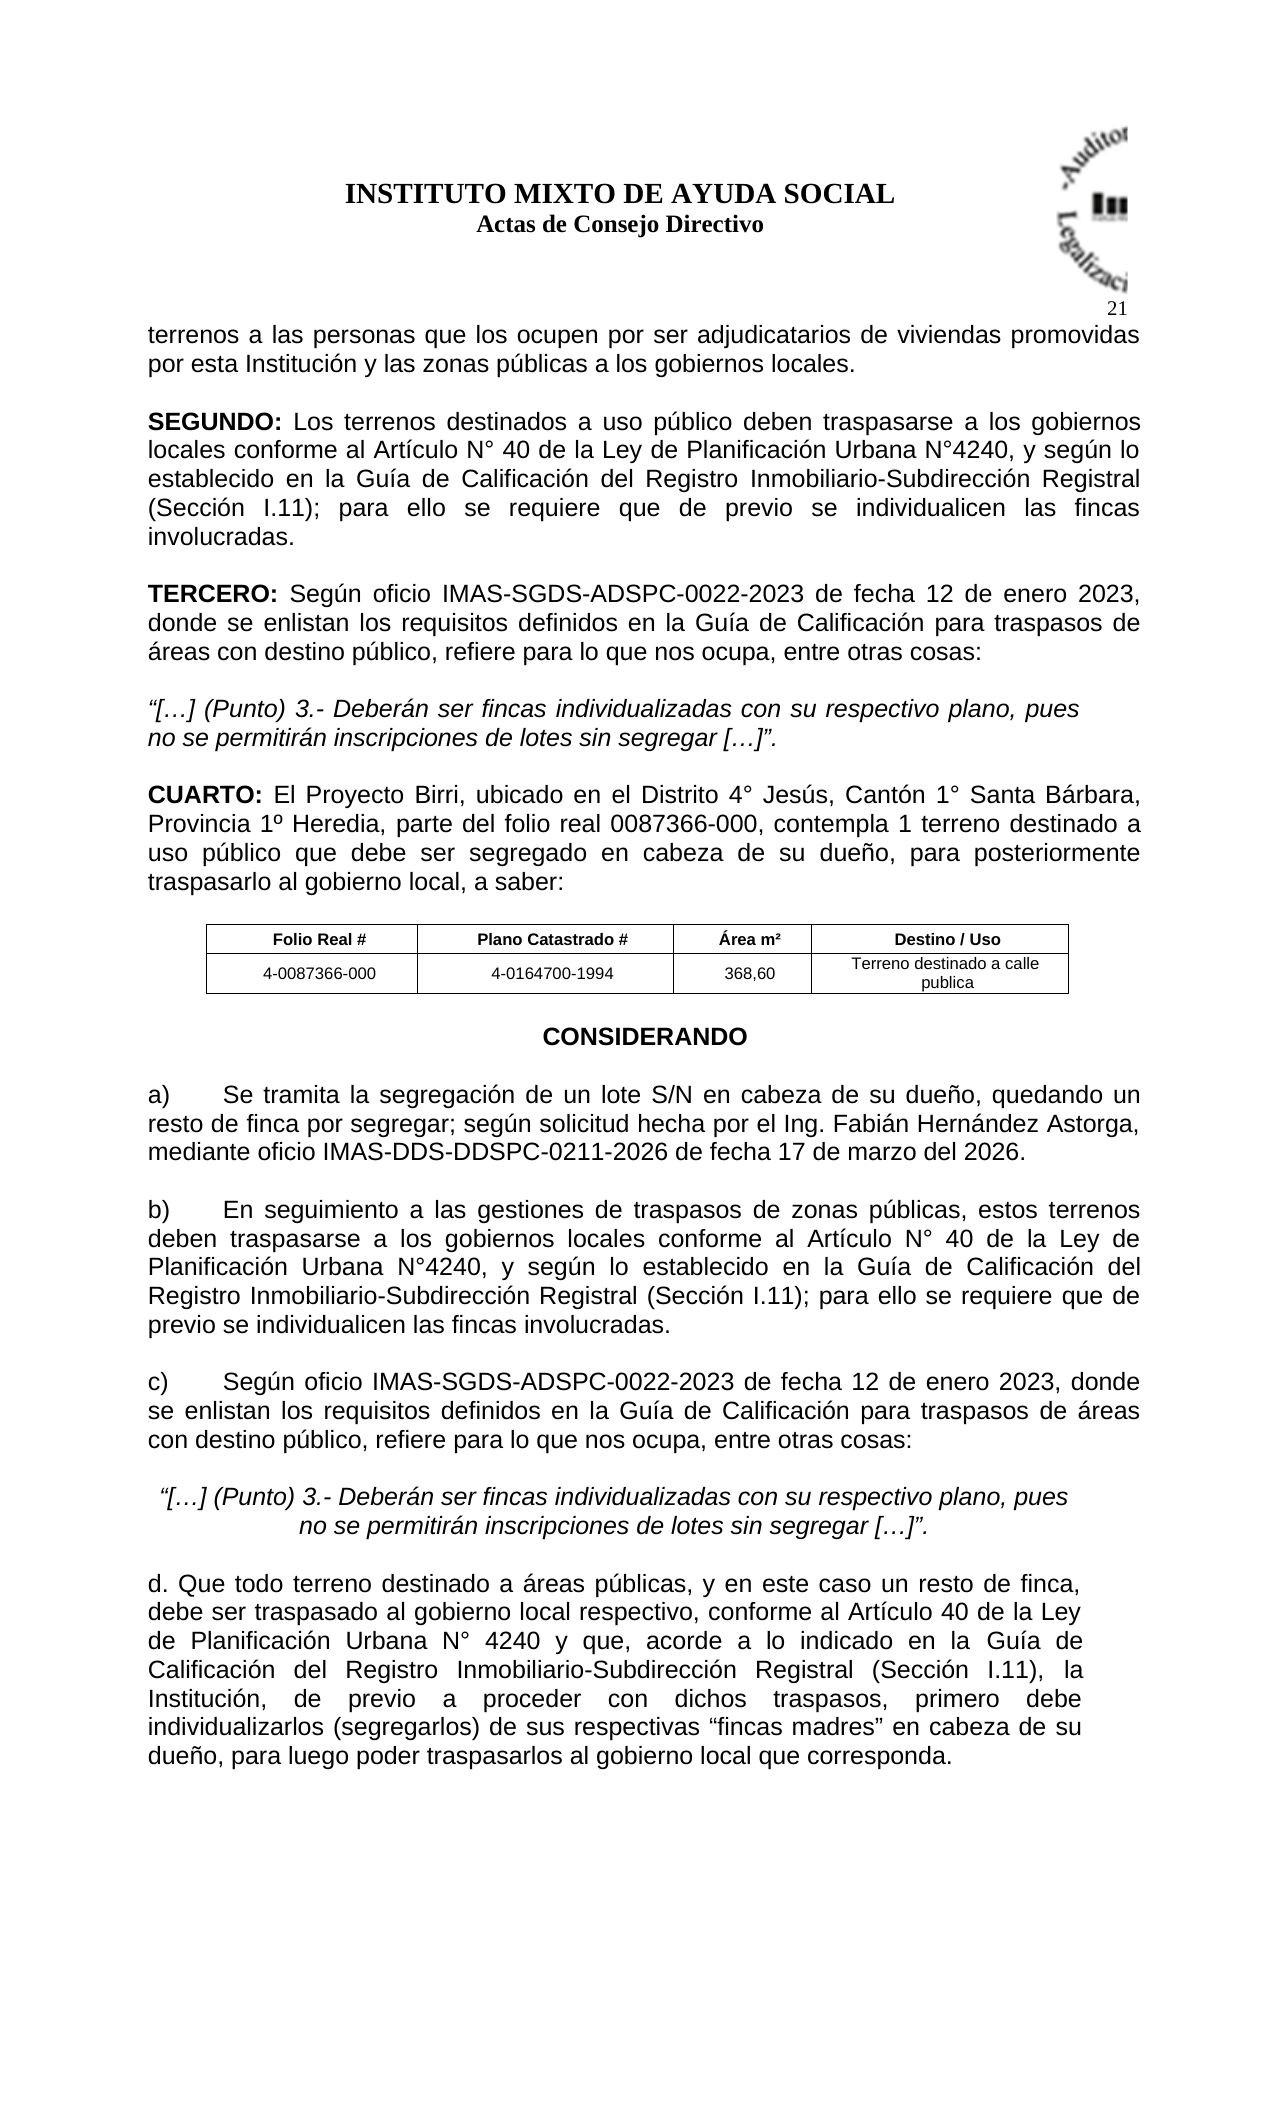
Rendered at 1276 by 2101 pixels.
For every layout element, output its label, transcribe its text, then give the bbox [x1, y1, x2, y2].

table_header Destino / Uso [812, 925, 1068, 953]
text “[…] (Punto) 3.- Deberán ser fincas individualizadas con su respectivo plano, pues no se permitirán inscripciones de lotes sin segregar […]”. [148, 1482, 1083, 1540]
table_cell 368,60 [674, 954, 811, 992]
table_header Plano Catastrado # [418, 925, 673, 953]
list Se tramita la segregación de un lote S/N en cabeza de su dueño, quedando un resto de finca por segregar; según solicitud hecha por el Ing. Fabián Hernández Astorga, mediante oficio IMAS-DDS-DDSPC-0211-2026 de fecha 17 de marzo del 2026. [148, 1080, 1142, 1166]
table_header Folio Real # [207, 925, 417, 953]
list Según oficio IMAS-SGDS-ADSPC-0022-2023 de fecha 12 de enero 2023, donde se enlistan los requisitos definidos en la Guía de Calificación para traspasos de áreas con destino público, refiere para lo que nos ocupa, entre otras cosas: [148, 1367, 1142, 1453]
table_cell 4-0087366-000 [207, 954, 417, 992]
text terrenos a las personas que los ocupen por ser adjudicatarios de viviendas promovidas por esta Institución y las zonas públicas a los gobiernos locales. [148, 320, 1142, 378]
text CONSIDERANDO [148, 1022, 1142, 1051]
text d. Que todo terreno destinado a áreas públicas, y en este caso un resto de finca, debe ser traspasado al gobierno local respectivo, conforme al Artículo 40 de la Ley de Planificación Urbana N° 4240 y que, acorde a lo indicado en la Guía de Calificación del Registro Inmobiliario-Subdirección Registral (Sección I.11), la Institución, de previo a proceder con dichos traspasos, primero debe individualizarlos (segregarlos) de sus respectivas “fincas madres” en cabeza de su dueño, para luego poder traspasarlos al gobierno local que corresponda. [148, 1568, 1083, 1770]
table_cell 4-0164700-1994 [418, 954, 673, 992]
list En seguimiento a las gestiones de traspasos de zonas públicas, estos terrenos deben traspasarse a los gobiernos locales conforme al Artículo N° 40 de la Ley de Planificación Urbana N°4240, y según lo establecido en la Guía de Calificación del Registro Inmobiliario-Subdirección Registral (Sección I.11); para ello se requiere que de previo se individualicen las fincas involucradas. [148, 1195, 1142, 1338]
text CUARTO: El Proyecto Birri, ubicado en el Distrito 4° Jesús, Cantón 1° Santa Bárbara, Provincia 1º Heredia, parte del folio real 0087366-000, contempla 1 terreno destinado a uso público que debe ser segregado en cabeza de su dueño, para posteriormente traspasarlo al gobierno local, a saber: [148, 780, 1142, 895]
text TERCERO: Según oficio IMAS-SGDS-ADSPC-0022-2023 de fecha 12 de enero 2023, donde se enlistan los requisitos definidos en la Guía de Calificación para traspasos de áreas con destino público, refiere para lo que nos ocupa, entre otras cosas: [148, 579, 1142, 665]
table_cell Terreno destinado a calle publica [812, 954, 1068, 992]
text SEGUNDO: Los terrenos destinados a uso público deben traspasarse a los gobiernos locales conforme al Artículo N° 40 de la Ley de Planificación Urbana N°4240, y según lo establecido en la Guía de Calificación del Registro Inmobiliario-Subdirección Registral (Sección I.11); para ello se requiere que de previo se individualicen las fincas involucradas. [148, 407, 1142, 550]
text “[…] (Punto) 3.- Deberán ser fincas individualizadas con su respectivo plano, pues no se permitirán inscripciones de lotes sin segregar […]”. [148, 694, 1083, 752]
table_header Área m² [674, 925, 811, 953]
